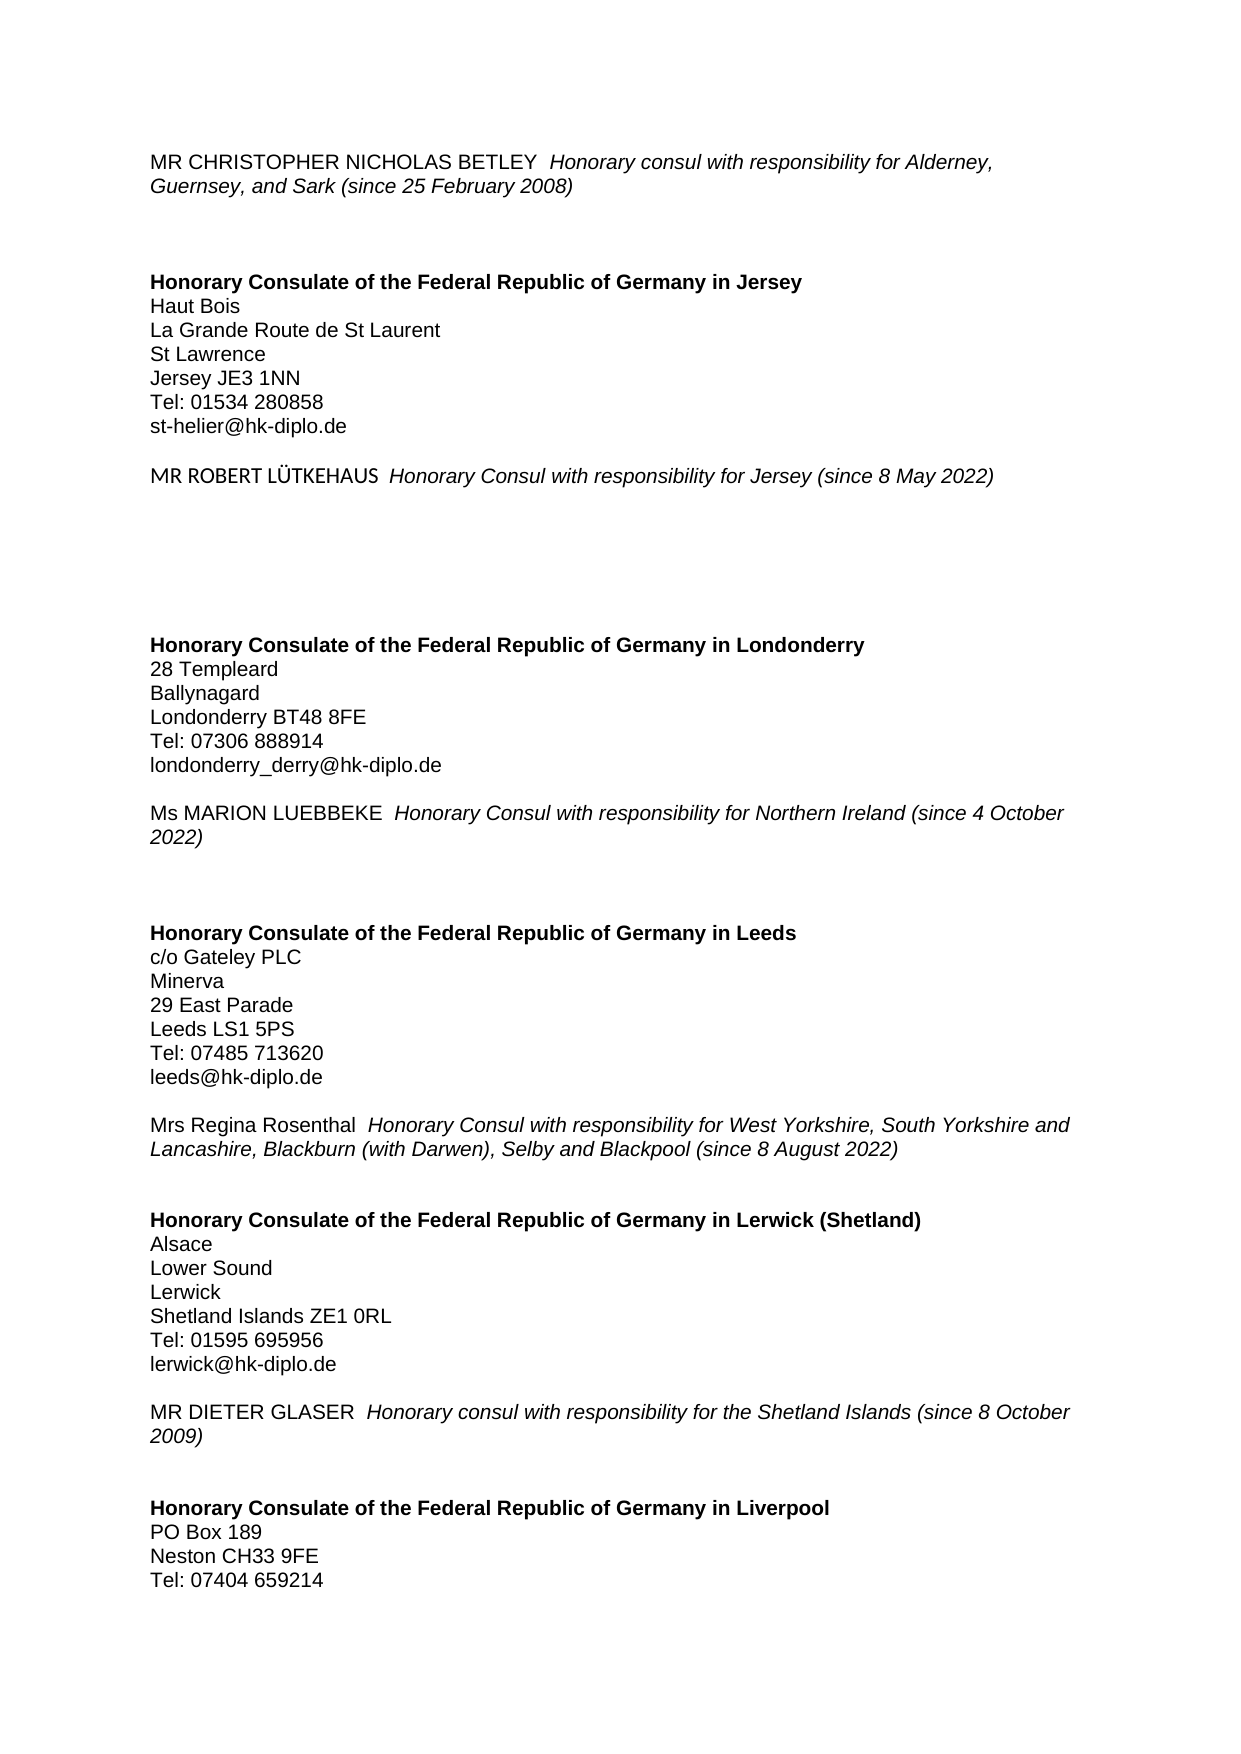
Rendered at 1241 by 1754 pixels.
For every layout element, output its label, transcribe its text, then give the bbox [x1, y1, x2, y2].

text Lower Sound [150, 1256, 1090, 1280]
text Ballynagard [150, 681, 1090, 705]
text Honorary Consulate of the Federal Republic of Germany in Liverpool [150, 1496, 1090, 1520]
text Honorary Consulate of the Federal Republic of Germany in Londonderry [150, 633, 1090, 657]
text Jersey JE3 1NN [150, 366, 1090, 389]
text Tel: 07404 659214 [150, 1568, 1090, 1592]
text Lerwick [150, 1280, 1090, 1304]
text Alsace [150, 1232, 1090, 1256]
text MR CHRISTOPHER NICHOLAS BETLEY Honorary consul with responsibility for Alderney, Guernsey, and Sark (since 25 February 2008) [150, 150, 1090, 198]
text leeds@hk-diplo.de [150, 1064, 1090, 1088]
text MR DIETER GLASER Honorary consul with responsibility for the Shetland Islands (since 8 October 2009) [150, 1400, 1090, 1448]
text Mr Robert Lütkehaus Honorary Consul with responsibility for Jersey (since 8 May 2022) [150, 461, 1090, 489]
text Honorary Consulate of the Federal Republic of Germany in Jersey [150, 270, 1090, 294]
text londonderry_derry@hk-diplo.de [150, 753, 1090, 777]
text Londonderry BT48 8FE [150, 705, 1090, 729]
text St Lawrence [150, 342, 1090, 366]
text c/o Gateley PLC [150, 945, 1090, 969]
text Honorary Consulate of the Federal Republic of Germany in Lerwick (Shetland) [150, 1208, 1090, 1232]
text st-helier@hk-diplo.de [150, 413, 1090, 437]
text Neston CH33 9FE [150, 1544, 1090, 1568]
text Tel: 01534 280858 [150, 389, 1090, 413]
text Haut Bois [150, 294, 1090, 318]
text 28 Templeard [150, 657, 1090, 681]
text La Grande Route de St Laurent [150, 318, 1090, 342]
text Minerva [150, 969, 1090, 993]
text Tel: 07306 888914 [150, 729, 1090, 753]
text Leeds LS1 5PS [150, 1017, 1090, 1041]
text Tel: 01595 695956 [150, 1328, 1090, 1352]
text lerwick@hk-diplo.de [150, 1352, 1090, 1376]
text PO Box 189 [150, 1520, 1090, 1544]
text Mrs Regina Rosenthal Honorary Consul with responsibility for West Yorkshire, South Yorkshire and Lancashire, Blackburn (with Darwen), Selby and Blackpool (since 8 August 2022) [150, 1112, 1090, 1160]
text 29 East Parade [150, 993, 1090, 1017]
text Honorary Consulate of the Federal Republic of Germany in Leeds [150, 921, 1090, 945]
text Tel: 07485 713620 [150, 1041, 1090, 1064]
text Shetland Islands ZE1 0RL [150, 1304, 1090, 1328]
text Ms MARION LUEBBEKE Honorary Consul with responsibility for Northern Ireland (since 4 October 2022) [150, 801, 1090, 849]
